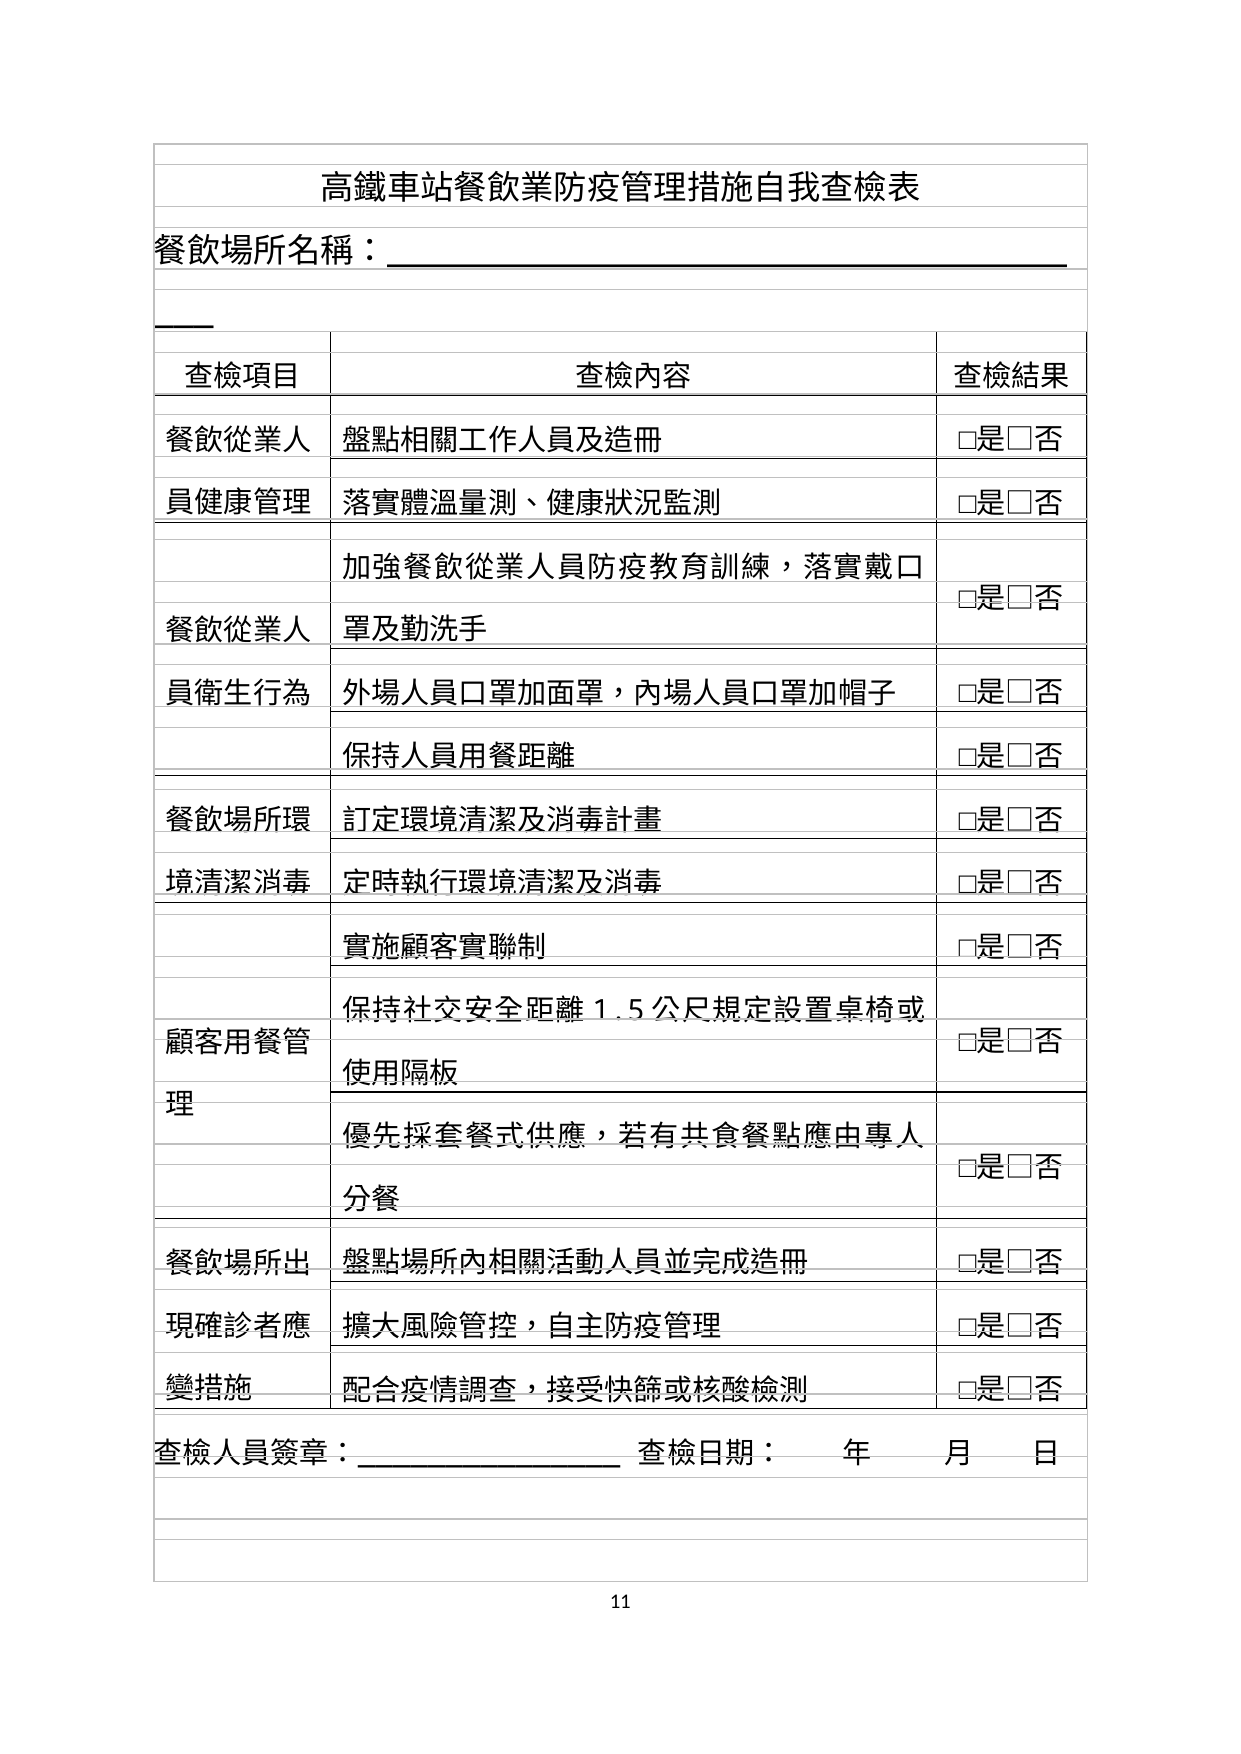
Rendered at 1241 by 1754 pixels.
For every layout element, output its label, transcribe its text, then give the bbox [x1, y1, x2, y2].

table_cell □是□否 [959, 1383, 974, 1393]
table_cell □是□否 [937, 1165, 1086, 1206]
table_cell □是□否 [959, 1256, 974, 1268]
table_cell □是□否 [937, 1290, 1086, 1331]
table_cell □是□否 [937, 603, 1086, 643]
table_cell 罩及勤洗手 [331, 603, 936, 643]
table_cell 顧客用餐管理 [155, 1207, 330, 1217]
table_cell 保持人員用餐距離 [331, 728, 936, 768]
table_cell 配合疫情調查，接受快篩或核酸檢測 [331, 1353, 936, 1393]
table_cell 顧客用餐管理 [155, 1040, 330, 1081]
text ___ [155, 290, 1087, 331]
table_cell □是□否 [937, 1228, 1086, 1268]
table_header [937, 332, 1086, 352]
table_cell 餐飲場所出現確診者應變措施 [155, 1228, 330, 1268]
table_cell [937, 459, 1086, 477]
table_cell [155, 645, 330, 664]
table_cell [937, 839, 1086, 852]
table_cell □是□否 [937, 1353, 1086, 1393]
table_cell 盤點場所內相關活動人員並完成造冊 [331, 1228, 936, 1268]
table_cell 餐飲場所出現確診者應變措施 [155, 1395, 330, 1408]
table_cell 優先採套餐式供應，若有共食餐點應由專人分餐 [331, 1145, 936, 1164]
table_cell □是□否 [937, 665, 1086, 706]
table_cell 顧客用餐管理 [155, 1020, 330, 1039]
text 查檢人員簽章：_______________ 查檢日期： 年 月 日 [155, 1415, 1087, 1456]
table_cell [937, 957, 1086, 965]
table_cell [331, 396, 936, 414]
table_cell [155, 770, 330, 775]
table_cell □是□否 [1009, 1165, 1030, 1176]
table_cell 加強餐飲從業人員防疫教育訓練，落實戴口 [331, 540, 936, 581]
table_cell □是□否 [959, 1320, 974, 1331]
table_cell 餐飲場所環 [155, 790, 330, 831]
table_cell 顧客用餐管理 [155, 903, 330, 914]
table_header 查檢項目 [155, 353, 330, 393]
table_cell □是□否 [1009, 586, 1030, 602]
table_cell □是□否 [937, 790, 1086, 831]
table_cell □是□否 [937, 478, 1086, 518]
table_cell □是□否 [1009, 1314, 1030, 1331]
table_cell 盤點場所內相關活動人員並完成造冊 [331, 1270, 936, 1281]
table_cell 保持社交安全距離1.5公尺規定設置桌椅或使用隔板 [331, 1020, 936, 1039]
table_cell □是□否 [937, 1082, 1086, 1091]
table_cell □是□否 [959, 1040, 974, 1050]
table_cell [155, 776, 330, 789]
table_cell 餐飲場所出現確診者應變措施 [155, 1290, 330, 1331]
table_cell 餐飲從業人 [155, 603, 330, 643]
table_cell [331, 903, 936, 914]
table_cell 定時執行環境清潔及消毒 [331, 853, 936, 893]
text [155, 270, 1087, 289]
text 餐飲場所名稱：__________________________________ [155, 228, 1087, 268]
table_cell 擴大風險管控，自主防疫管理 [331, 1282, 936, 1289]
table_cell [331, 770, 936, 775]
table_cell □是□否 [1009, 1250, 1030, 1268]
table_cell [937, 903, 1086, 914]
table_cell 員衛生行為 [155, 665, 330, 706]
text 查檢人員簽章：_______________ 查檢日期： 年 月 日 [155, 1409, 1087, 1414]
table_cell [331, 712, 936, 727]
table_cell [331, 839, 936, 852]
table_cell 境清潔消毒 [155, 853, 330, 893]
table_cell □是□否 [937, 1395, 1086, 1408]
text [155, 145, 1087, 164]
table_cell □是□否 [937, 1219, 1086, 1227]
table_cell [155, 707, 330, 727]
table_cell □是□否 [937, 1020, 1086, 1039]
table_cell □是□否 [1009, 1155, 1030, 1164]
table_cell [155, 895, 330, 902]
table_cell 訂定環境清潔及消毒計畫 [331, 790, 936, 831]
table_cell 保持社交安全距離1.5公尺規定設置桌椅或使用隔板 [331, 966, 936, 977]
table_cell 保持社交安全距離1.5公尺規定設置桌椅或使用隔板 [331, 1082, 936, 1091]
text [155, 207, 1087, 227]
text 高鐵車站餐飲業防疫管理措施自我查檢表 [155, 165, 1087, 206]
table_cell [155, 832, 330, 852]
table_cell □是□否 [937, 1346, 1086, 1352]
table_cell 員健康管理 [155, 478, 330, 518]
table_cell 顧客用餐管理 [155, 1082, 330, 1102]
table_cell 實施顧客實聯制 [331, 915, 936, 956]
table_cell [937, 396, 1086, 414]
table_cell □是□否 [959, 592, 974, 602]
table_cell 配合疫情調查，接受快篩或核酸檢測 [331, 1346, 936, 1352]
table_cell 顧客用餐管理 [155, 915, 330, 956]
table_cell [331, 832, 936, 838]
table_cell 餐飲從業人 [155, 415, 330, 456]
table_cell 優先採套餐式供應，若有共食餐點應由專人分餐 [331, 1165, 936, 1206]
table_cell [937, 707, 1086, 711]
table_cell 顧客用餐管理 [155, 1165, 330, 1206]
table_cell [937, 649, 1086, 664]
table_cell □是□否 [1009, 1377, 1030, 1393]
table_cell 保持社交安全距離1.5公尺規定設置桌椅或使用隔板 [331, 1040, 936, 1081]
table_cell [331, 649, 936, 664]
table_cell 盤點相關工作人員及造冊 [331, 415, 936, 456]
table_cell 保持社交安全距離1.5公尺規定設置桌椅或使用隔板 [331, 978, 936, 1018]
table_cell 餐飲場所出現確診者應變措施 [155, 1270, 330, 1289]
table_cell 餐飲場所出現確診者應變措施 [155, 1353, 330, 1393]
table_cell [331, 523, 936, 539]
table_cell 餐飲場所出現確診者應變措施 [155, 1332, 330, 1352]
table_header 查檢結果 [937, 353, 1086, 393]
table_cell [155, 582, 330, 602]
table_cell □是□否 [937, 1103, 1086, 1143]
table_cell □是□否 [937, 1145, 1086, 1164]
table_cell [155, 396, 330, 414]
table_cell □是□否 [937, 1270, 1086, 1281]
table_cell [155, 523, 330, 539]
table_cell [331, 957, 936, 965]
table_cell 顧客用餐管理 [155, 978, 330, 1018]
table_cell □是□否 [937, 582, 1086, 602]
table_cell □是□否 [937, 1282, 1086, 1289]
table_cell 餐飲場所出現確診者應變措施 [155, 1219, 330, 1227]
table_cell □是□否 [937, 915, 1086, 956]
table_cell 配合疫情調查，接受快篩或核酸檢測 [331, 1395, 936, 1408]
table_cell 顧客用餐管理 [155, 957, 330, 977]
table_cell [937, 895, 1086, 902]
table_cell 擴大風險管控，自主防疫管理 [331, 1290, 936, 1331]
table_cell □是□否 [937, 966, 1086, 977]
table_cell □是□否 [937, 1207, 1086, 1217]
table_cell [937, 832, 1086, 838]
table_cell □是□否 [937, 415, 1086, 456]
table_cell □是□否 [937, 1332, 1086, 1344]
table_cell [331, 459, 936, 477]
table_cell 盤點場所內相關活動人員並完成造冊 [331, 1219, 936, 1227]
table_cell 外場人員口罩加面罩，內場人員口罩加帽子 [331, 665, 936, 706]
table_cell [331, 582, 936, 602]
table_cell □是□否 [1009, 603, 1030, 607]
table_cell □是□否 [1009, 1040, 1030, 1050]
table_cell [937, 712, 1086, 727]
table_cell [937, 770, 1086, 775]
table_cell 優先採套餐式供應，若有共食餐點應由專人分餐 [331, 1093, 936, 1102]
table_cell 顧客用餐管理 [155, 1103, 330, 1143]
table_cell □是□否 [937, 523, 1086, 539]
table_cell [155, 457, 330, 477]
table_cell □是□否 [937, 1093, 1086, 1102]
table_cell [331, 707, 936, 711]
table_cell 落實體溫量測、健康狀況監測 [331, 478, 936, 518]
table_cell 優先採套餐式供應，若有共食餐點應由專人分餐 [331, 1103, 936, 1143]
text 查檢人員簽章：_______________ 查檢日期： 年 月 日 [155, 1457, 1087, 1472]
table_cell □是□否 [959, 1165, 974, 1176]
table_cell 優先採套餐式供應，若有共食餐點應由專人分餐 [331, 1207, 936, 1217]
table_cell 顧客用餐管理 [155, 1145, 330, 1164]
table_cell [155, 728, 330, 768]
table_cell [331, 895, 936, 902]
table_cell □是□否 [937, 540, 1086, 581]
table_header [155, 332, 330, 352]
table_cell □是□否 [937, 853, 1086, 893]
table_cell [155, 540, 330, 581]
table_header 查檢內容 [331, 353, 936, 393]
table_cell 擴大風險管控，自主防疫管理 [331, 1332, 936, 1344]
table_cell 擴大風險管控，自主防疫管理 [406, 1315, 423, 1331]
table_cell □是□否 [937, 978, 1086, 1018]
table_cell □是□否 [937, 1040, 1086, 1081]
table_cell [331, 776, 936, 789]
table_cell □是□否 [1009, 1029, 1030, 1039]
table_header [331, 332, 936, 352]
table_cell [937, 776, 1086, 789]
table_cell □是□否 [937, 728, 1086, 768]
